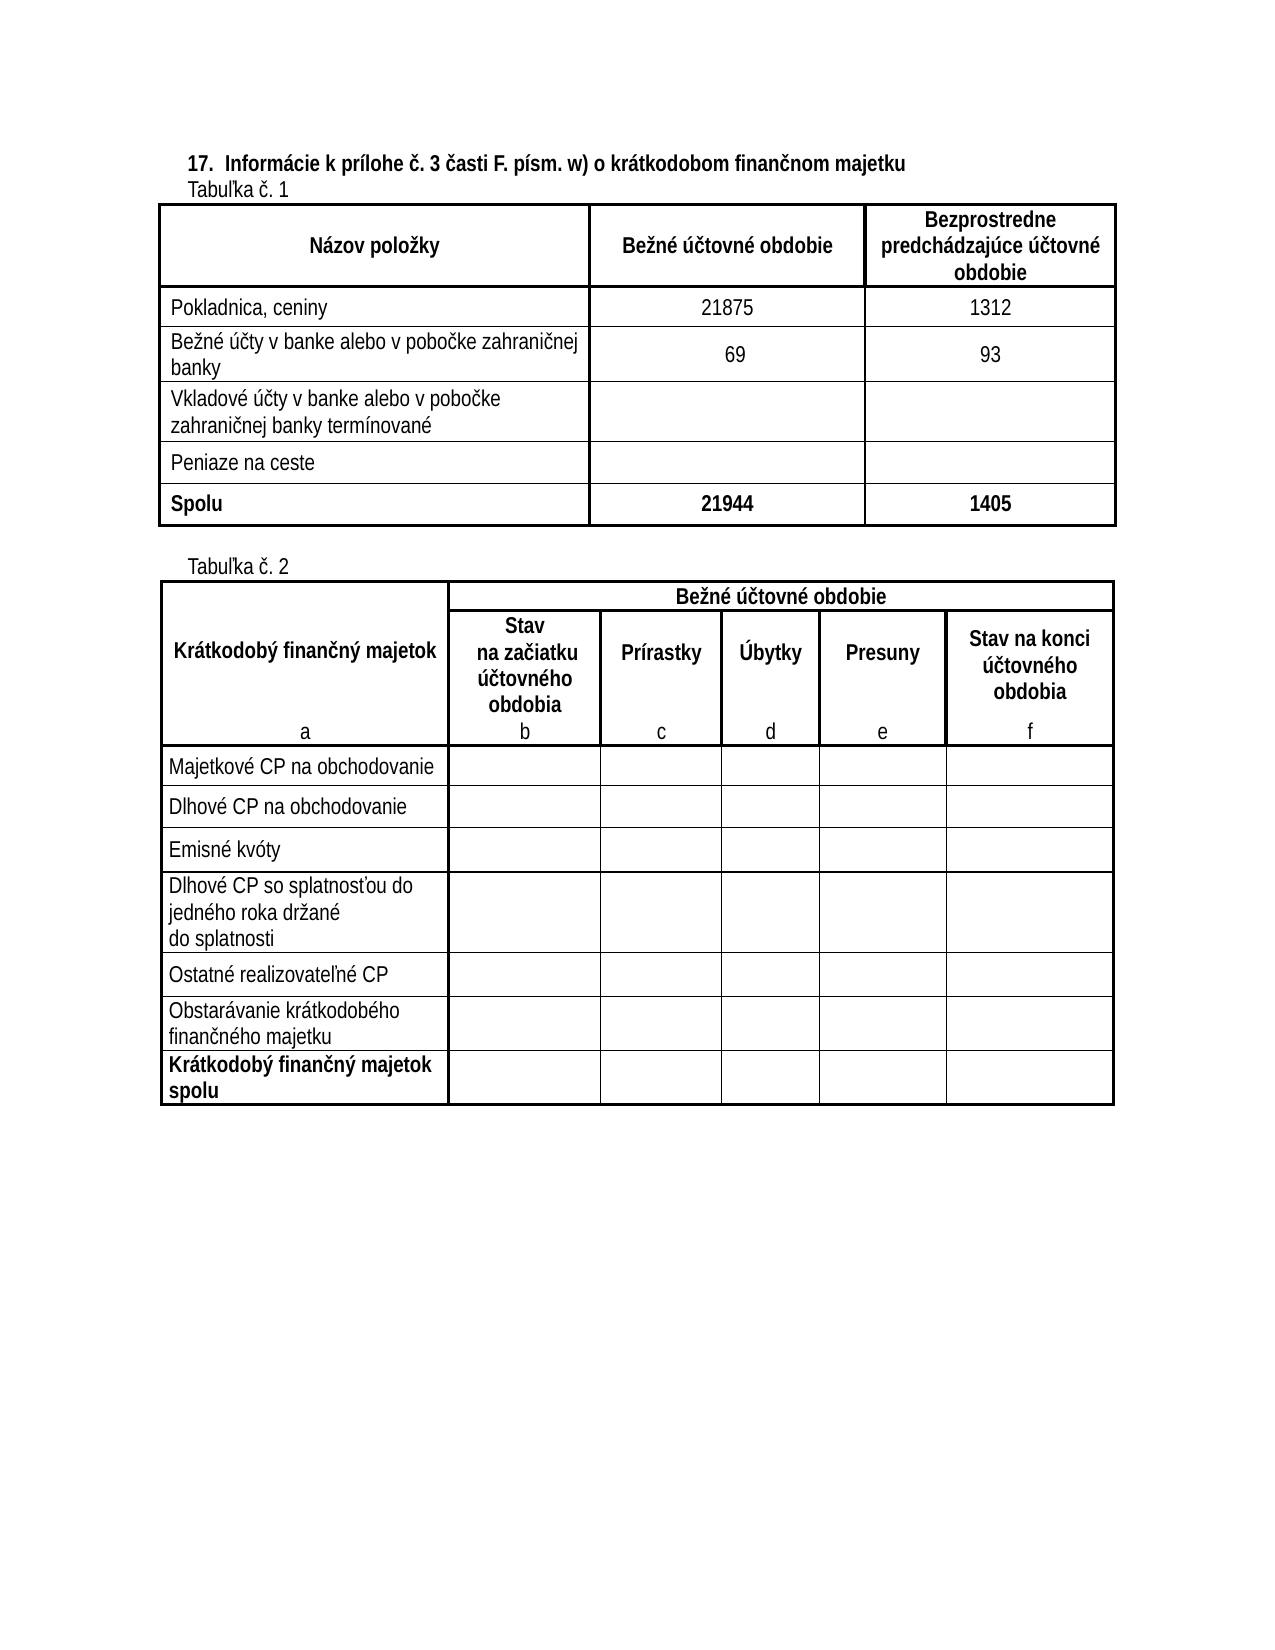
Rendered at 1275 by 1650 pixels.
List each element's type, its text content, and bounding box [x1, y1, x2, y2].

table_cell [722, 786, 819, 827]
table_header Bezprostredne predchádzajúce účtovné obdobie [867, 206, 1114, 285]
table_cell [947, 828, 1112, 871]
table_cell 1405 [866, 484, 1114, 524]
table_cell Krátkodobý finančný majetok spolu [163, 1051, 447, 1103]
table_cell Emisné kvóty [163, 828, 447, 871]
table_cell [601, 873, 721, 952]
table_cell Úbytky [723, 612, 818, 718]
table_cell Majetkové CP na obchodovanie [163, 747, 447, 785]
table_cell Pokladnica, ceniny [161, 288, 588, 326]
table_cell [820, 953, 946, 996]
table_cell Obstarávanie krátkodobého finančného majetku [163, 997, 447, 1049]
table_cell b [450, 718, 599, 744]
table_cell [866, 442, 1114, 482]
table_cell [450, 873, 600, 952]
table_cell Prírastky [602, 612, 720, 718]
text Tabuľka č. 1 [187, 176, 1087, 203]
table_cell [601, 997, 721, 1049]
table_cell [722, 1051, 819, 1103]
table_header Bežné účtovné obdobie [450, 583, 1112, 609]
table_cell [722, 747, 819, 785]
table_cell [820, 1051, 946, 1103]
table_cell Ostatné realizovateľné CP [163, 953, 447, 996]
table_cell [450, 747, 600, 785]
table_cell 1312 [866, 288, 1114, 326]
table_cell 21875 [591, 288, 864, 326]
table_cell [722, 873, 819, 952]
table_cell [820, 747, 946, 785]
table_cell 21944 [591, 484, 864, 524]
table_cell [601, 1051, 721, 1103]
table_cell [450, 997, 600, 1049]
table_cell [820, 873, 946, 952]
table_cell e [821, 718, 944, 744]
table_cell [947, 747, 1112, 785]
table_cell Spolu [161, 484, 588, 524]
table_cell [947, 786, 1112, 827]
table_cell [820, 828, 946, 871]
text Tabuľka č. 2 [187, 553, 1087, 579]
table_cell a [163, 718, 447, 744]
text 17. Informácie k prílohe č. 3 časti F. písm. w) o krátkodobom finančnom majetku [187, 150, 1087, 176]
table_cell [947, 953, 1112, 996]
table_cell c [602, 718, 720, 744]
table_cell [591, 442, 864, 482]
table_cell [450, 953, 600, 996]
table_header Názov položky [161, 206, 588, 285]
table_cell [947, 873, 1112, 952]
table_cell [450, 786, 600, 827]
table_cell [591, 382, 864, 441]
table_cell d [723, 718, 818, 744]
table_header Krátkodobý finančný majetok [163, 583, 447, 718]
table_cell [601, 828, 721, 871]
table_cell [722, 997, 819, 1049]
table_cell [722, 828, 819, 871]
table_cell Bežné účty v banke alebo v pobočke zahraničnej banky [161, 327, 588, 381]
table_cell Stav na začiatku účtovného obdobia [450, 612, 599, 718]
table_cell [820, 786, 946, 827]
table_cell Peniaze na ceste [161, 442, 588, 482]
table_cell Presuny [821, 612, 944, 718]
table_cell [601, 747, 721, 785]
table_cell 69 [591, 327, 864, 381]
table_cell [722, 953, 819, 996]
table_cell [601, 786, 721, 827]
table_cell [450, 1051, 600, 1103]
table_header Bežné účtovné obdobie [591, 206, 863, 285]
table_cell f [948, 718, 1112, 744]
table_cell [601, 953, 721, 996]
table_cell [820, 997, 946, 1049]
table_cell [947, 997, 1112, 1049]
table_cell [947, 1051, 1112, 1103]
table_cell Dlhové CP so splatnosťou do jedného roka držané do splatnosti [163, 873, 447, 952]
table_cell [450, 828, 600, 871]
table_cell Stav na konci účtovného obdobia [948, 612, 1112, 718]
table_cell [866, 382, 1114, 441]
table_cell 93 [866, 327, 1114, 381]
table_cell Dlhové CP na obchodovanie [163, 786, 447, 827]
table_cell Vkladové účty v banke alebo v pobočke zahraničnej banky termínované [161, 382, 588, 441]
